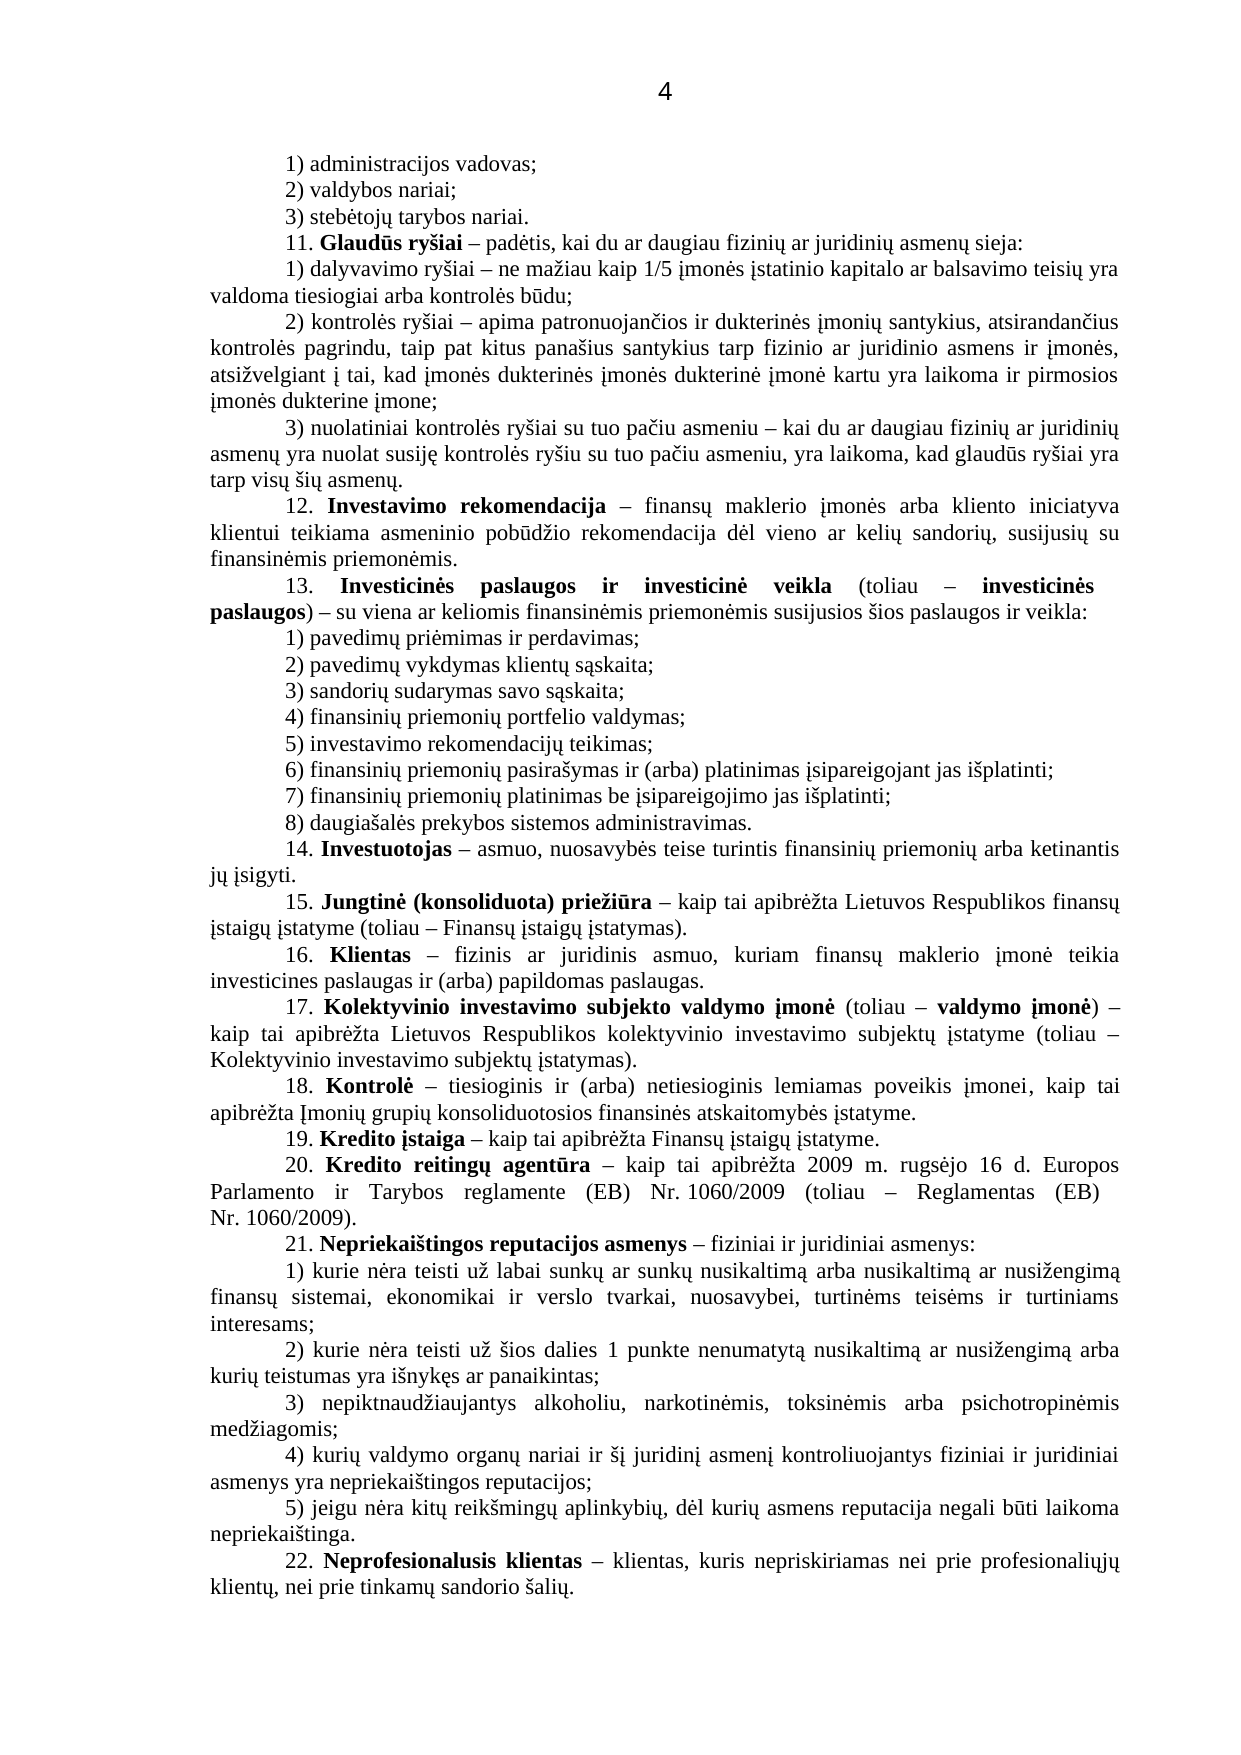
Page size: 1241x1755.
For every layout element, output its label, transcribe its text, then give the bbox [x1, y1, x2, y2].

text 5) jeigu nėra kitų reikšmingų aplinkybių, dėl kurių asmens reputacija negali būti laikoma nepriekaištinga. [210, 1494, 1120, 1547]
text 3) sandorių sudarymas savo sąskaita; [210, 677, 1120, 703]
text 12. Investavimo rekomendacija – finansų maklerio įmonės arba kliento iniciatyva klientui teikiama asmeninio pobūdžio rekomendacija dėl vieno ar kelių sandorių, susijusių su finansinėmis priemonėmis. [210, 493, 1120, 572]
text 14. Investuotojas – asmuo, nuosavybės teise turintis finansinių priemonių arba ketinantis jų įsigyti. [210, 835, 1120, 888]
text 1) kurie nėra teisti už labai sunkų ar sunkų nusikaltimą arba nusikaltimą ar nusižengimą finansų sistemai, ekonomikai ir verslo tvarkai, nuosavybei, turtinėms teisėms ir turtiniams interesams; [210, 1257, 1120, 1336]
text 2) kurie nėra teisti už šios dalies 1 punkte nenumatytą nusikaltimą ar nusižengimą arba kurių teistumas yra išnykęs ar panaikintas; [210, 1336, 1120, 1389]
text 19. Kredito įstaiga – kaip tai apibrėžta Finansų įstaigų įstatyme. [210, 1125, 1120, 1151]
text 7) finansinių priemonių platinimas be įsipareigojimo jas išplatinti; [210, 782, 1120, 809]
text 1) pavedimų priėmimas ir perdavimas; [210, 624, 1120, 651]
text 8) daugiašalės prekybos sistemos administravimas. [210, 809, 1120, 835]
text 4) finansinių priemonių portfelio valdymas; [210, 703, 1120, 730]
text 15. Jungtinė (konsoliduota) priežiūra – kaip tai apibrėžta Lietuvos Respublikos finansų įstaigų įstatyme (toliau – Finansų įstaigų įstatymas). [210, 888, 1120, 941]
text 4) kurių valdymo organų nariai ir šį juridinį asmenį kontroliuojantys fiziniai ir juridiniai asmenys yra nepriekaištingos reputacijos; [210, 1441, 1120, 1494]
text 2) kontrolės ryšiai – apima patronuojančios ir dukterinės įmonių santykius, atsirandančius kontrolės pagrindu, taip pat kitus panašius santykius tarp fizinio ar juridinio asmens ir įmonės, atsižvelgiant į tai, kad įmonės dukterinės įmonės dukterinė įmonė kartu yra laikoma ir pirmosios įmonės dukterine įmone; [210, 308, 1120, 413]
text 1) dalyvavimo ryšiai – ne mažiau kaip 1/5 įmonės įstatinio kapitalo ar balsavimo teisių yra valdoma tiesiogiai arba kontrolės būdu; [210, 255, 1120, 308]
text 22. Neprofesionalusis klientas – klientas, kuris nepriskiriamas nei prie profesionaliųjų klientų, nei prie tinkamų sandorio šalių. [210, 1547, 1120, 1599]
text 13. Investicinės paslaugos ir investicinė veikla (toliau – investicinės paslaugos) – su viena ar keliomis finansinėmis priemonėmis susijusios šios paslaugos ir veikla: [210, 572, 1120, 624]
text 18. Kontrolė – tiesioginis ir (arba) netiesioginis lemiamas poveikis įmonei, kaip tai apibrėžta Įmonių grupių konsoliduotosios finansinės atskaitomybės įstatyme. [210, 1072, 1120, 1125]
text 6) finansinių priemonių pasirašymas ir (arba) platinimas įsipareigojant jas išplatinti; [210, 756, 1120, 782]
text 3) stebėtojų tarybos nariai. [210, 203, 1120, 229]
text 3) nuolatiniai kontrolės ryšiai su tuo pačiu asmeniu – kai du ar daugiau fizinių ar juridinių asmenų yra nuolat susiję kontrolės ryšiu su tuo pačiu asmeniu, yra laikoma, kad glaudūs ryšiai yra tarp visų šių asmenų. [210, 413, 1120, 493]
text 20. Kredito reitingų agentūra – kaip tai apibrėžta 2009 m. rugsėjo 16 d. Europos Parlamento ir Tarybos reglamente (EB) Nr. 1060/2009 (toliau – Reglamentas (EB) Nr. 1060/2009). [210, 1151, 1120, 1231]
text 3) nepiktnaudžiaujantys alkoholiu, narkotinėmis, toksinėmis arba psichotropinėmis medžiagomis; [210, 1389, 1120, 1441]
text 5) investavimo rekomendacijų teikimas; [210, 730, 1120, 756]
text 17. Kolektyvinio investavimo subjekto valdymo įmonė (toliau – valdymo įmonė) – kaip tai apibrėžta Lietuvos Respublikos kolektyvinio investavimo subjektų įstatyme (toliau – Kolektyvinio investavimo subjektų įstatymas). [210, 993, 1120, 1072]
text 16. Klientas – fizinis ar juridinis asmuo, kuriam finansų maklerio įmonė teikia investicines paslaugas ir (arba) papildomas paslaugas. [210, 941, 1120, 993]
text 2) pavedimų vykdymas klientų sąskaita; [210, 651, 1120, 677]
text 2) valdybos nariai; [210, 176, 1120, 203]
text 1) administracijos vadovas; [210, 150, 1120, 176]
text 11. Glaudūs ryšiai – padėtis, kai du ar daugiau fizinių ar juridinių asmenų sieja: [210, 229, 1120, 255]
text 21. Nepriekaištingos reputacijos asmenys – fiziniai ir juridiniai asmenys: [210, 1231, 1120, 1257]
